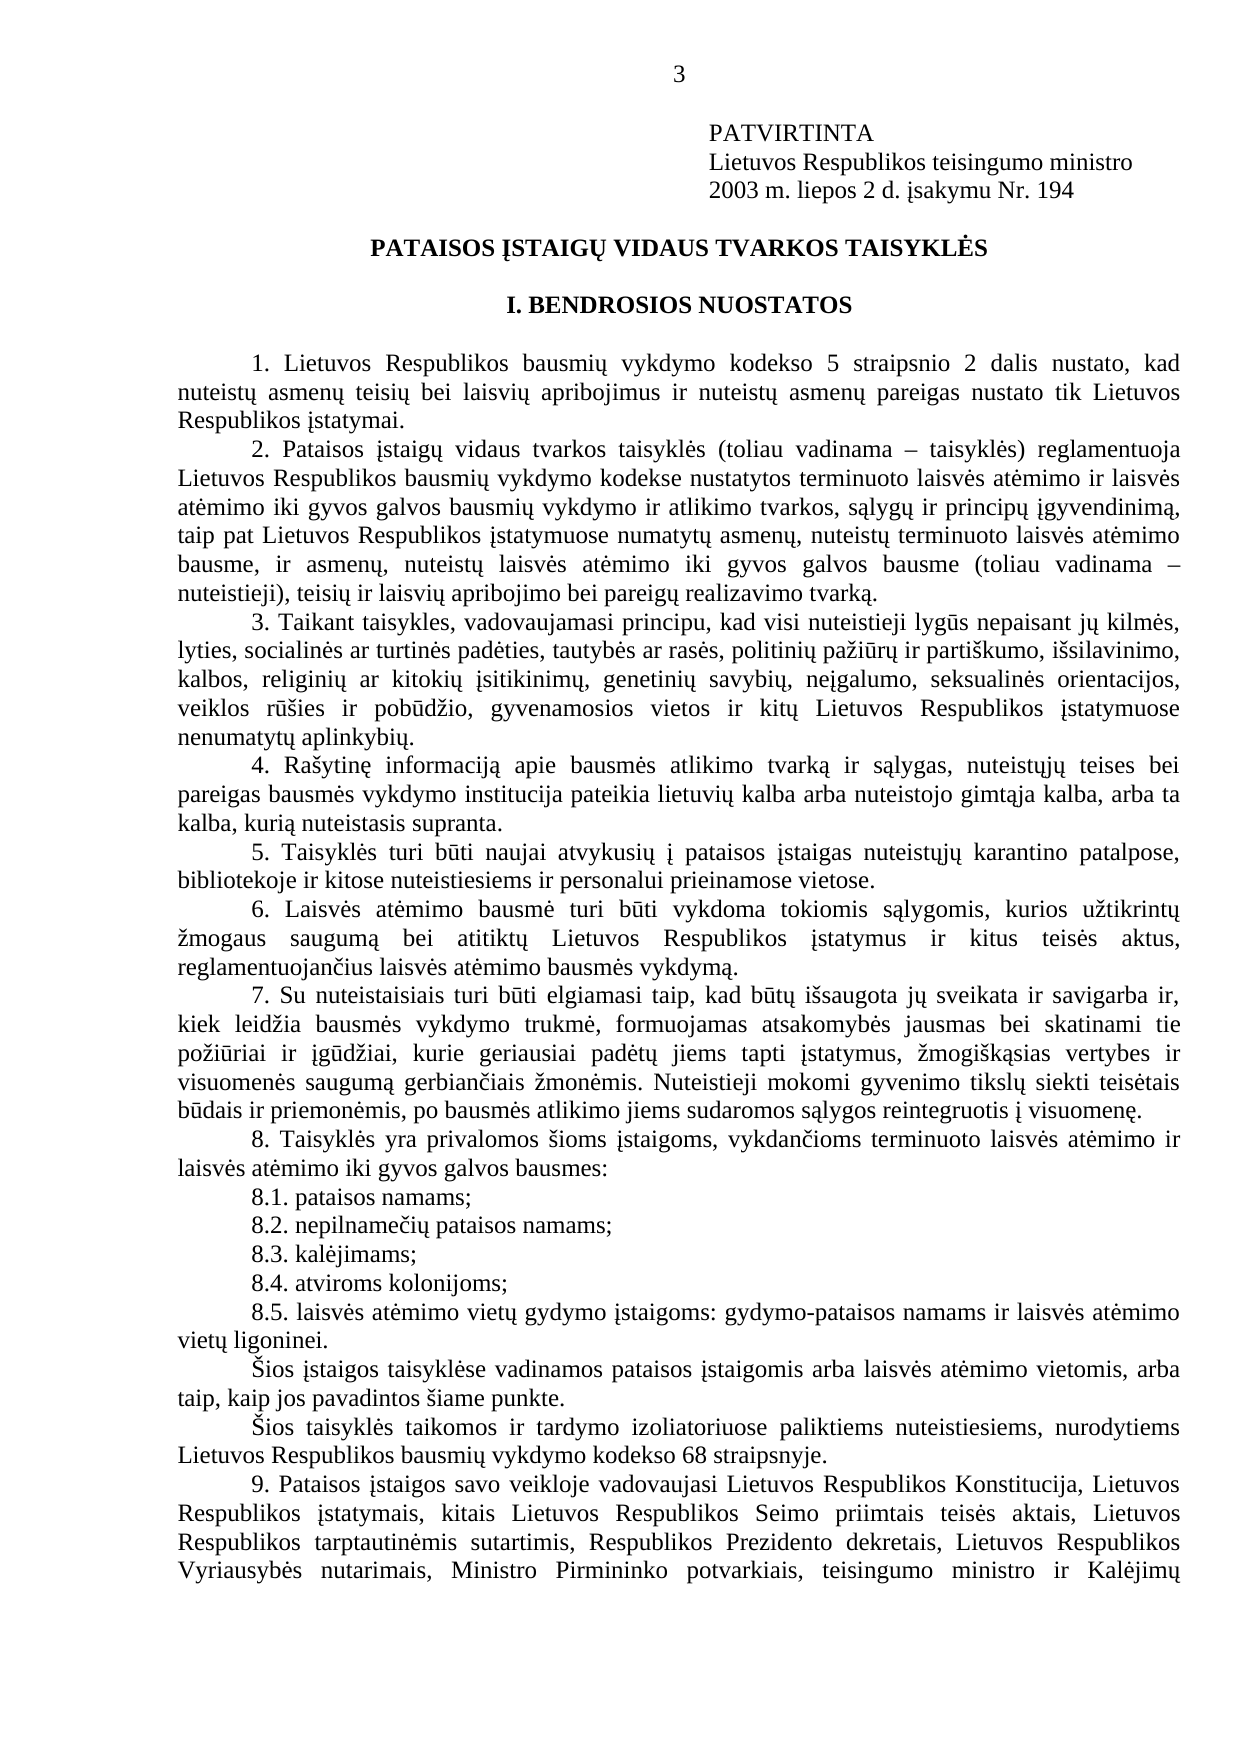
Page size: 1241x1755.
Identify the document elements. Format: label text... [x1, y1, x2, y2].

text 2003 m. liepos 2 d. įsakymu Nr. 194 [177, 176, 1181, 204]
text PATAISOS ĮSTAIGŲ VIDAUS TVARKOS TAISYKLĖS [177, 233, 1181, 262]
text 8.4. atviroms kolonijoms; [177, 1268, 1181, 1297]
text Šios įstaigos taisyklėse vadinamos pataisos įstaigomis arba laisvės atėmimo vietomis, arba taip, kaip jos pavadintos šiame punkte. [177, 1354, 1181, 1412]
text 7. Su nuteistaisiais turi būti elgiamasi taip, kad būtų išsaugota jų sveikata ir savigarba ir, kiek leidžia bausmės vykdymo trukmė, formuojamas atsakomybės jausmas bei skatinami tie požiūriai ir įgūdžiai, kurie geriausiai padėtų jiems tapti įstatymus, žmogiškąsias vertybes ir visuomenės saugumą gerbiančiais žmonėmis. Nuteistieji mokomi gyvenimo tikslų siekti teisėtais būdais ir priemonėmis, po bausmės atlikimo jiems sudaromos sąlygos reintegruotis į visuomenę. [177, 981, 1181, 1124]
text 3. Taikant taisykles, vadovaujamasi principu, kad visi nuteistieji lygūs nepaisant jų kilmės, lyties, socialinės ar turtinės padėties, tautybės ar rasės, politinių pažiūrų ir partiškumo, išsilavinimo, kalbos, religinių ar kitokių įsitikinimų, genetinių savybių, neįgalumo, seksualinės orientacijos, veiklos rūšies ir pobūdžio, gyvenamosios vietos ir kitų Lietuvos Respublikos įstatymuose nenumatytų aplinkybių. [177, 607, 1181, 751]
text 8.3. kalėjimams; [177, 1239, 1181, 1268]
text 8. Taisyklės yra privalomos šioms įstaigoms, vykdančioms terminuoto laisvės atėmimo ir laisvės atėmimo iki gyvos galvos bausmes: [177, 1124, 1181, 1182]
text 5. Taisyklės turi būti naujai atvykusių į pataisos įstaigas nuteistųjų karantino patalpose, bibliotekoje ir kitose nuteistiesiems ir personalui prieinamose vietose. [177, 837, 1181, 894]
text 8.5. laisvės atėmimo vietų gydymo įstaigoms: gydymo-pataisos namams ir laisvės atėmimo vietų ligoninei. [177, 1297, 1181, 1354]
text 2. Pataisos įstaigų vidaus tvarkos taisyklės (toliau vadinama – taisyklės) reglamentuoja Lietuvos Respublikos bausmių vykdymo kodekse nustatytos terminuoto laisvės atėmimo ir laisvės atėmimo iki gyvos galvos bausmių vykdymo ir atlikimo tvarkos, sąlygų ir principų įgyvendinimą, taip pat Lietuvos Respublikos įstatymuose numatytų asmenų, nuteistų terminuoto laisvės atėmimo bausme, ir asmenų, nuteistų laisvės atėmimo iki gyvos galvos bausme (toliau vadinama – nuteistieji), teisių ir laisvių apribojimo bei pareigų realizavimo tvarką. [177, 434, 1181, 607]
text 8.2. nepilnamečių pataisos namams; [177, 1211, 1181, 1239]
text 1. Lietuvos Respublikos bausmių vykdymo kodekso 5 straipsnio 2 dalis nustato, kad nuteistų asmenų teisių bei laisvių apribojimus ir nuteistų asmenų pareigas nustato tik Lietuvos Respublikos įstatymai. [177, 348, 1181, 434]
text PATVIRTINTA [709, 118, 1181, 147]
text Šios taisyklės taikomos ir tardymo izoliatoriuose paliktiems nuteistiesiems, nurodytiems Lietuvos Respublikos bausmių vykdymo kodekso 68 straipsnyje. [177, 1412, 1181, 1469]
text Lietuvos Respublikos teisingumo ministro [177, 147, 1181, 176]
text 8.1. pataisos namams; [177, 1182, 1181, 1211]
text 4. Rašytinę informaciją apie bausmės atlikimo tvarką ir sąlygas, nuteistųjų teises bei pareigas bausmės vykdymo institucija pateikia lietuvių kalba arba nuteistojo gimtąja kalba, arba ta kalba, kurią nuteistasis supranta. [177, 751, 1181, 837]
text 6. Laisvės atėmimo bausmė turi būti vykdoma tokiomis sąlygomis, kurios užtikrintų žmogaus saugumą bei atitiktų Lietuvos Respublikos įstatymus ir kitus teisės aktus, reglamentuojančius laisvės atėmimo bausmės vykdymą. [177, 894, 1181, 981]
text I. BENDROSIOS NUOSTATOS [177, 291, 1181, 319]
text 9. Pataisos įstaigos savo veikloje vadovaujasi Lietuvos Respublikos Konstitucija, Lietuvos Respublikos įstatymais, kitais Lietuvos Respublikos Seimo priimtais teisės aktais, Lietuvos Respublikos tarptautinėmis sutartimis, Respublikos Prezidento dekretais, Lietuvos Respublikos Vyriausybės nutarimais, Ministro Pirmininko potvarkiais, teisingumo ministro ir Kalėjimų [177, 1469, 1181, 1584]
